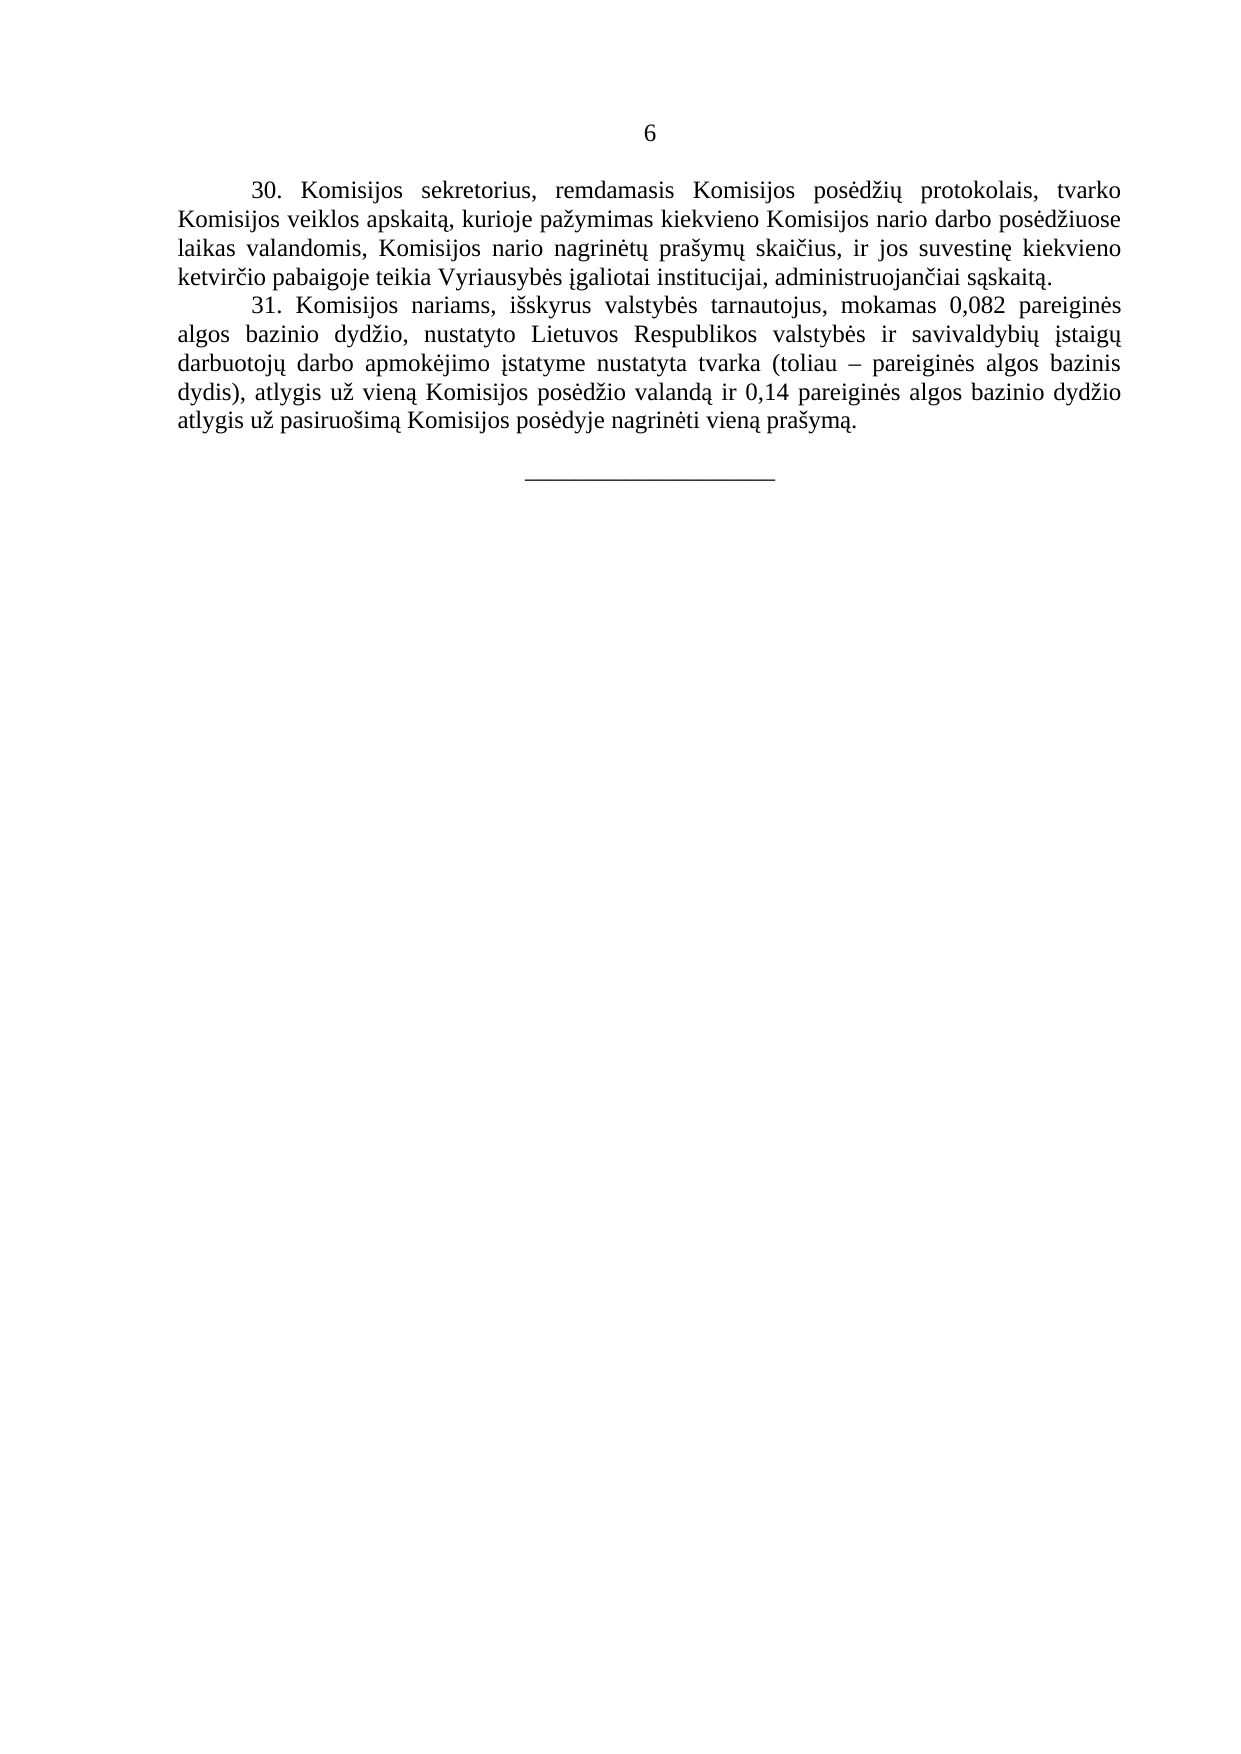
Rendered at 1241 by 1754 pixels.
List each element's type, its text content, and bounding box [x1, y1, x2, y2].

text –––––––––––––––––––– [177, 463, 1122, 492]
text 30. Komisijos sekretorius, remdamasis Komisijos posėdžių protokolais, tvarko Komisijos veiklos apskaitą, kurioje pažymimas kiekvieno Komisijos nario darbo posėdžiuose laikas valandomis, Komisijos nario nagrinėtų prašymų skaičius, ir jos suvestinę kiekvieno ketvirčio pabaigoje teikia Vyriausybės įgaliotai institucijai, administruojančiai sąskaitą. [177, 176, 1122, 291]
text 31. Komisijos nariams, išskyrus valstybės tarnautojus, mokamas 0,082 pareiginės algos bazinio dydžio, nustatyto Lietuvos Respublikos valstybės ir savivaldybių įstaigų darbuotojų darbo apmokėjimo įstatyme nustatyta tvarka (toliau – pareiginės algos bazinis dydis), atlygis už vieną Komisijos posėdžio valandą ir 0,14 pareiginės algos bazinio dydžio atlygis už pasiruošimą Komisijos posėdyje nagrinėti vieną prašymą. [177, 291, 1122, 434]
